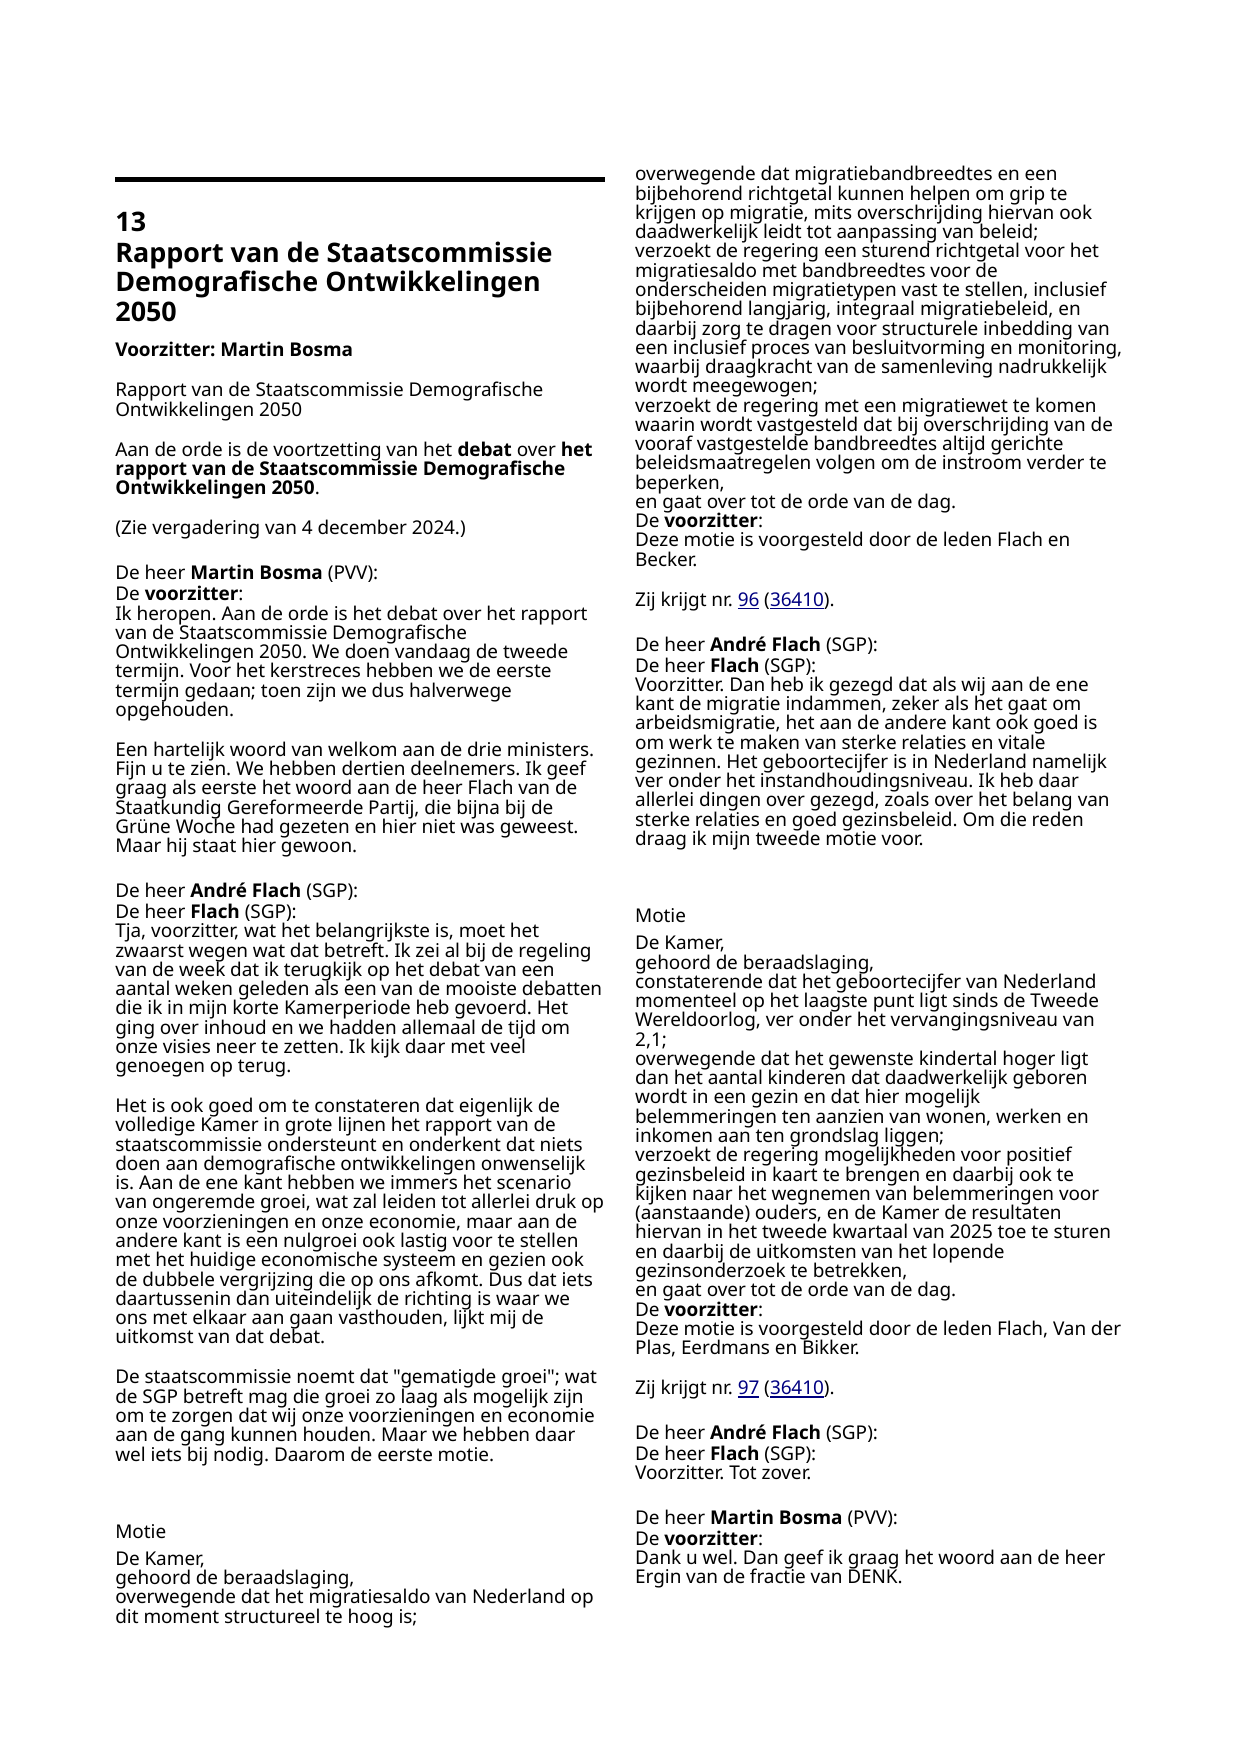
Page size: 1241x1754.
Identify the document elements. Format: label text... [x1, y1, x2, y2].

text Aan de orde is de voortzetting van het debat over het rapport van de Staatscommissie Demografische Ontwikkelingen 2050. [115, 441, 605, 498]
text gehoord de beraadslaging, [115, 1569, 605, 1588]
text overwegende dat migratiebandbreedtes en een bijbehorend richtgetal kunnen helpen om grip te krijgen op migratie, mits overschrijding hiervan ook daadwerkelijk leidt tot aanpassing van beleid; [635, 165, 1125, 242]
text 13 [115, 203, 605, 239]
text Tja, voorzitter, wat het belangrijkste is, moet het zwaarst wegen wat dat betreft. Ik zei al bij de regeling van de week dat ik terugkijk op het debat van een aantal weken geleden als een van de mooiste debatten die ik in mijn korte Kamerperiode heb gevoerd. Het ging over inhoud en we hadden allemaal de tijd om onze visies neer te zetten. Ik kijk daar met veel genoegen op terug. [115, 922, 605, 1076]
text Het is ook goed om te constateren dat eigenlijk de volledige Kamer in grote lijnen het rapport van de staatscommissie ondersteunt en onderkent dat niets doen aan demografische ontwikkelingen onwenselijk is. Aan de ene kant hebben we immers het scenario van ongeremde groei, wat zal leiden tot allerlei druk op onze voorzieningen en onze economie, maar aan de andere kant is een nulgroei ook lastig voor te stellen met het huidige economische systeem en gezien ook de dubbele vergrijzing die op ons afkomt. Dus dat iets daartussenin dan uiteindelijk de richting is waar we ons met elkaar aan gaan vasthouden, lijkt mij de uitkomst van dat debat. [115, 1097, 605, 1348]
text De heer Martin Bosma (PVV): [115, 559, 605, 585]
text Rapport van de Staatscommissie Demografische Ontwikkelingen 2050 [115, 381, 605, 420]
text overwegende dat het migratiesaldo van Nederland op dit moment structureel te hoog is; [115, 1588, 605, 1627]
text overwegende dat het gewenste kindertal hoger ligt dan het aantal kinderen dat daadwerkelijk geboren wordt in een gezin en dat hier mogelijk belemmeringen ten aanzien van wonen, werken en inkomen aan ten grondslag liggen; [635, 1050, 1125, 1146]
text Voorzitter: Martin Bosma [115, 341, 605, 361]
text Zij krijgt nr. 97 (36410). [635, 1379, 1125, 1398]
text en gaat over tot de orde van de dag. [635, 1281, 1125, 1301]
text Voorzitter. Tot zover. [635, 1464, 1125, 1483]
text Een hartelijk woord van welkom aan de drie ministers. Fijn u te zien. We hebben dertien deelnemers. Ik geef graag als eerste het woord aan de heer Flach van de Staatkundig Gereformeerde Partij, die bijna bij de Grüne Woche had gezeten en hier niet was geweest. Maar hij staat hier gewoon. [115, 741, 605, 856]
text De heer Flach (SGP): [635, 657, 1125, 676]
text De heer Flach (SGP): [115, 903, 605, 922]
text Ik heropen. Aan de orde is het debat over het rapport van de Staatscommissie Demografische Ontwikkelingen 2050. We doen vandaag de tweede termijn. Voor het kerstreces hebben we de eerste termijn gedaan; toen zijn we dus halverwege opgehouden. [115, 604, 605, 720]
text De heer André Flach (SGP): [635, 631, 1125, 657]
text De voorzitter: [635, 1301, 1125, 1320]
text De heer Martin Bosma (PVV): [635, 1504, 1125, 1530]
text Dank u wel. Dan geef ik graag het woord aan de heer Ergin van de fractie van DENK. [635, 1549, 1125, 1588]
text De staatscommissie noemt dat "gematigde groei"; wat de SGP betreft mag die groei zo laag als mogelijk zijn om te zorgen dat wij onze voorzieningen en economie aan de gang kunnen houden. Maar we hebben daar wel iets bij nodig. Daarom de eerste motie. [115, 1368, 605, 1465]
text (Zie vergadering van 4 december 2024.) [115, 519, 605, 538]
text De heer Flach (SGP): [635, 1445, 1125, 1464]
text Deze motie is voorgesteld door de leden Flach, Van der Plas, Eerdmans en Bikker. [635, 1320, 1125, 1358]
text en gaat over tot de orde van de dag. [635, 493, 1125, 512]
text De voorzitter: [635, 512, 1125, 531]
text Voorzitter. Dan heb ik gezegd dat als wij aan de ene kant de migratie indammen, zeker als het gaat om arbeidsmigratie, het aan de andere kant ook goed is om werk te maken van sterke relaties en vitale gezinnen. Het geboortecijfer is in Nederland namelijk ver onder het instandhoudingsniveau. Ik heb daar allerlei dingen over gezegd, zoals over het belang van sterke relaties en goed gezinsbeleid. Om die reden draag ik mijn tweede motie voor. [635, 676, 1125, 849]
text Rapport van de Staatscommissie Demografische Ontwikkelingen 2050 [115, 239, 605, 341]
text De heer André Flach (SGP): [635, 1419, 1125, 1445]
text De Kamer, [635, 934, 1125, 954]
text constaterende dat het geboortecijfer van Nederland momenteel op het laagste punt ligt sinds de Tweede Wereldoorlog, ver onder het vervangingsniveau van 2,1; [635, 973, 1125, 1050]
text Motie [115, 1518, 605, 1544]
text verzoekt de regering een sturend richtgetal voor het migratiesaldo met bandbreedtes voor de onderscheiden migratietypen vast te stellen, inclusief bijbehorend langjarig, integraal migratiebeleid, en daarbij zorg te dragen voor structurele inbedding van een inclusief proces van besluitvorming en monitoring, waarbij draagkracht van de samenleving nadrukkelijk wordt meegewogen; [635, 242, 1125, 397]
text De voorzitter: [115, 585, 605, 604]
text De heer André Flach (SGP): [115, 877, 605, 903]
text gehoord de beraadslaging, [635, 954, 1125, 973]
text De voorzitter: [635, 1530, 1125, 1549]
text Deze motie is voorgesteld door de leden Flach en Becker. [635, 531, 1125, 570]
text De Kamer, [115, 1550, 605, 1569]
text Zij krijgt nr. 96 (36410). [635, 591, 1125, 610]
text verzoekt de regering met een migratiewet te komen waarin wordt vastgesteld dat bij overschrijding van de vooraf vastgestelde bandbreedtes altijd gerichte beleidsmaatregelen volgen om de instroom verder te beperken, [635, 397, 1125, 493]
text verzoekt de regering mogelijkheden voor positief gezinsbeleid in kaart te brengen en daarbij ook te kijken naar het wegnemen van belemmeringen voor (aanstaande) ouders, en de Kamer de resultaten hiervan in het tweede kwartaal van 2025 toe te sturen en daarbij de uitkomsten van het lopende gezinsonderzoek te betrekken, [635, 1146, 1125, 1281]
text Motie [635, 903, 1125, 928]
